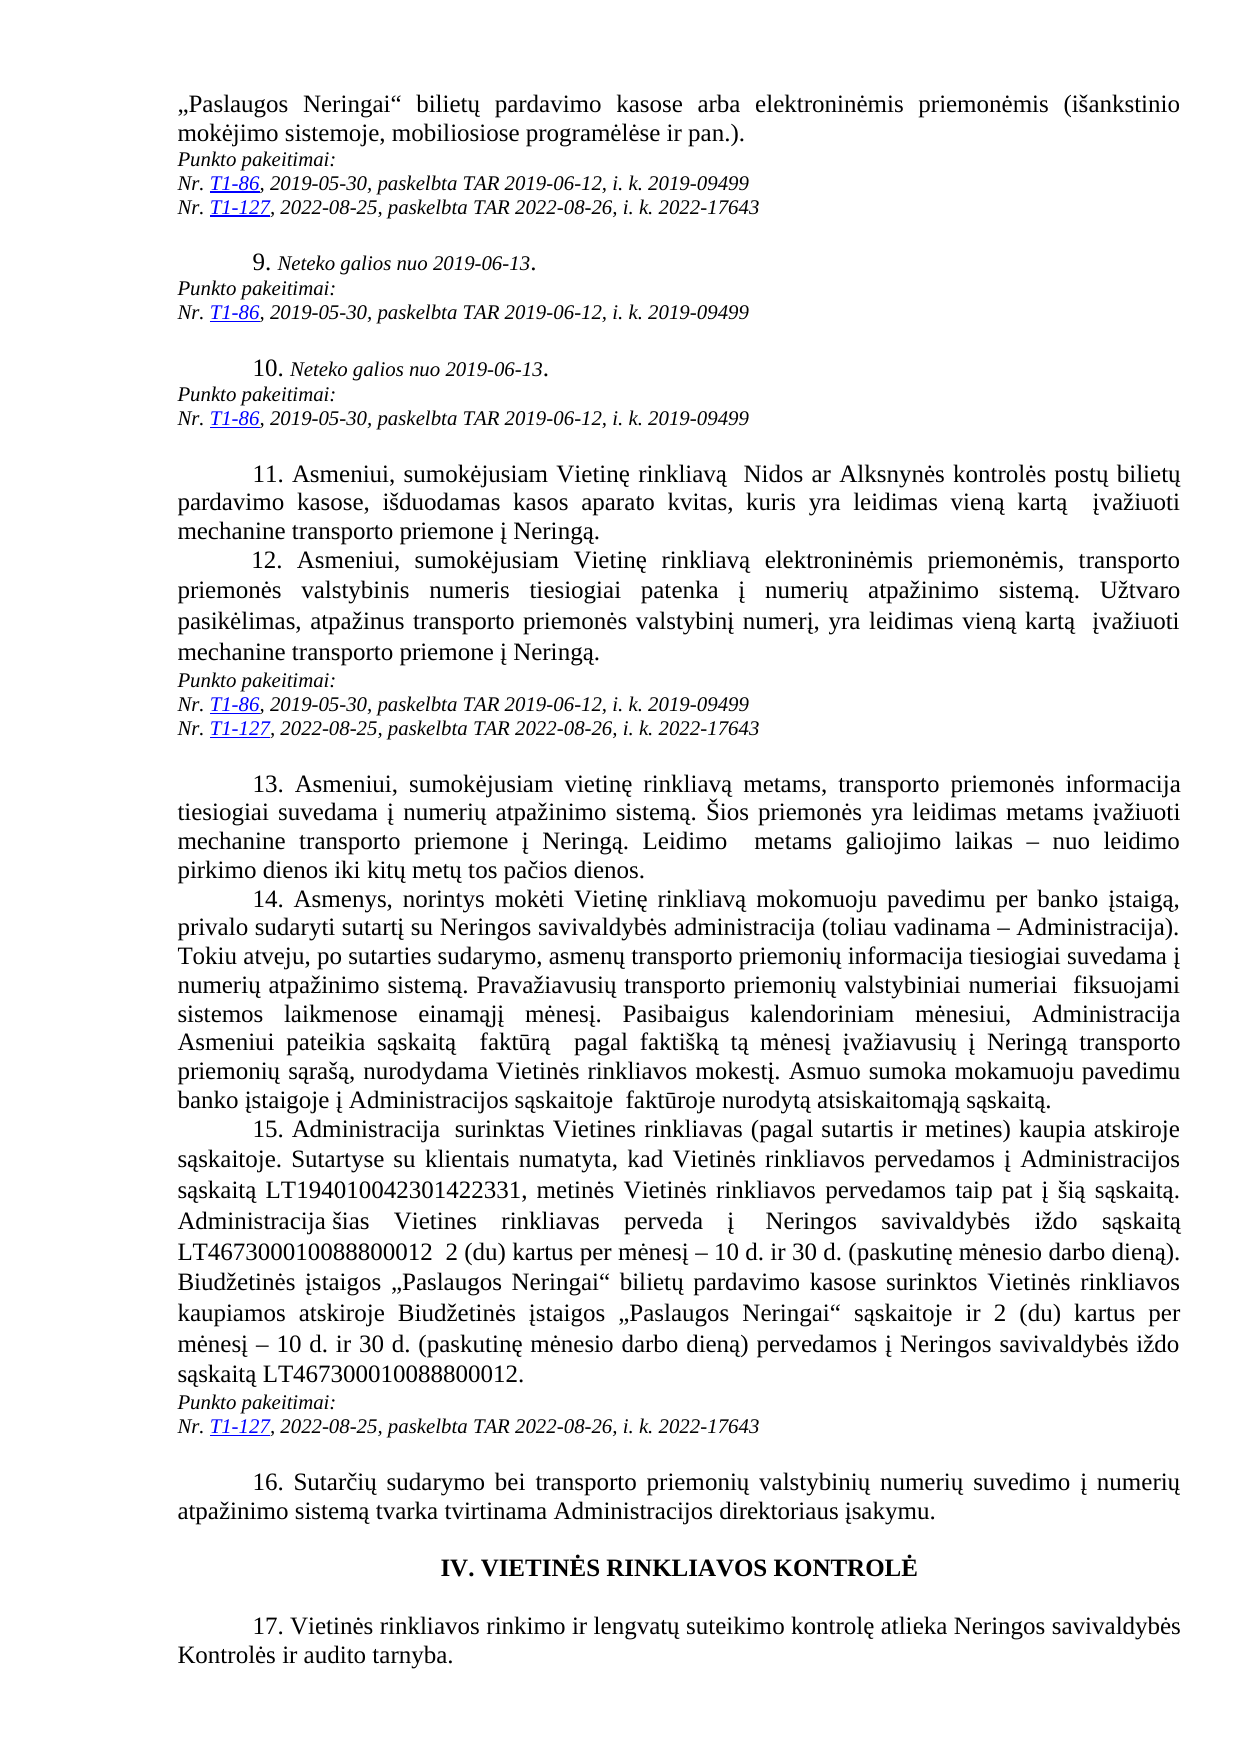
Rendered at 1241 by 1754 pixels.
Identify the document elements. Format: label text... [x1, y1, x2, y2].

text Punkto pakeitimai: [177, 146, 1181, 171]
text 13. Asmeniui, sumokėjusiam vietinę rinkliavą metams, transporto priemonės informacija tiesiogiai suvedama į numerių atpažinimo sistemą. Šios priemonės yra leidimas metams įvažiuoti mechanine transporto priemone į Neringą. Leidimo metams galiojimo laikas – nuo leidimo pirkimo dienos iki kitų metų tos pačios dienos. [177, 769, 1181, 884]
text Punkto pakeitimai: [177, 276, 1181, 300]
text IV. VIETINĖS RINKLIAVOS KONTROLĖ [177, 1553, 1181, 1582]
text Nr. T1-127, 2022-08-25, paskelbta TAR 2022-08-26, i. k. 2022-17643 [177, 194, 1181, 219]
text 15. Administracija surinktas Vietines rinkliavas (pagal sutartis ir metines) kaupia atskiroje sąskaitoje. Sutartyse su klientais numatyta, kad Vietinės rinkliavos pervedamos į Administracijos sąskaitą LT194010042301422331, metinės Vietinės rinkliavos pervedamos taip pat į šią sąskaitą. Administracija šias Vietines rinkliavas perveda į Neringos savivaldybės iždo sąskaitą LT467300010088800012 2 (du) kartus per mėnesį – 10 d. ir 30 d. (paskutinę mėnesio darbo dieną). Biudžetinės įstaigos „Paslaugos Neringai“ bilietų pardavimo kasose surinktos Vietinės rinkliavos kaupiamos atskiroje Biudžetinės įstaigos „Paslaugos Neringai“ sąskaitoje ir 2 (du) kartus per mėnesį – 10 d. ir 30 d. (paskutinę mėnesio darbo dieną) pervedamos į Neringos savivaldybės iždo sąskaitą LT467300010088800012. [177, 1114, 1181, 1388]
text 10. Neteko galios nuo 2019-06-13. [177, 353, 1181, 382]
text Nr. T1-86, 2019-05-30, paskelbta TAR 2019-06-12, i. k. 2019-09499 [177, 692, 1181, 716]
text Nr. T1-86, 2019-05-30, paskelbta TAR 2019-06-12, i. k. 2019-09499 [177, 300, 1181, 324]
text Punkto pakeitimai: [177, 1390, 1181, 1414]
text 12. Asmeniui, sumokėjusiam Vietinę rinkliavą elektroninėmis priemonėmis, transporto priemonės valstybinis numeris tiesiogiai patenka į numerių atpažinimo sistemą. Užtvaro pasikėlimas, atpažinus transporto priemonės valstybinį numerį, yra leidimas vieną kartą įvažiuoti mechanine transporto priemone į Neringą. [177, 545, 1181, 666]
text 17. Vietinės rinkliavos rinkimo ir lengvatų suteikimo kontrolę atlieka Neringos savivaldybės Kontrolės ir audito tarnyba. [177, 1611, 1181, 1668]
text 14. Asmenys, norintys mokėti Vietinę rinkliavą mokomuoju pavedimu per banko įstaigą, privalo sudaryti sutartį su Neringos savivaldybės administracija (toliau vadinama – Administracija). Tokiu atveju, po sutarties sudarymo, asmenų transporto priemonių informacija tiesiogiai suvedama į numerių atpažinimo sistemą. Pravažiavusių transporto priemonių valstybiniai numeriai fiksuojami sistemos laikmenose einamąjį mėnesį. Pasibaigus kalendoriniam mėnesiui, Administracija Asmeniui pateikia sąskaitą faktūrą pagal faktišką tą mėnesį įvažiavusių į Neringą transporto priemonių sąrašą, nurodydama Vietinės rinkliavos mokestį. Asmuo sumoka mokamuoju pavedimu banko įstaigoje į Administracijos sąskaitoje faktūroje nurodytą atsiskaitomąją sąskaitą. [177, 884, 1181, 1114]
text Punkto pakeitimai: [177, 382, 1181, 406]
text 9. Neteko galios nuo 2019-06-13. [177, 247, 1181, 276]
text „Paslaugos Neringai“ bilietų pardavimo kasose arba elektroninėmis priemonėmis (išankstinio mokėjimo sistemoje, mobiliosiose programėlėse ir pan.). [177, 89, 1181, 146]
text Nr. T1-86, 2019-05-30, paskelbta TAR 2019-06-12, i. k. 2019-09499 [177, 406, 1181, 430]
text Nr. T1-86, 2019-05-30, paskelbta TAR 2019-06-12, i. k. 2019-09499 [177, 171, 1181, 194]
text 16. Sutarčių sudarymo bei transporto priemonių valstybinių numerių suvedimo į numerių atpažinimo sistemą tvarka tvirtinama Administracijos direktoriaus įsakymu. [177, 1467, 1181, 1525]
text Nr. T1-127, 2022-08-25, paskelbta TAR 2022-08-26, i. k. 2022-17643 [177, 1414, 1181, 1438]
text 11. Asmeniui, sumokėjusiam Vietinę rinkliavą Nidos ar Alksnynės kontrolės postų bilietų pardavimo kasose, išduodamas kasos aparato kvitas, kuris yra leidimas vieną kartą įvažiuoti mechanine transporto priemone į Neringą. [177, 459, 1181, 545]
text Punkto pakeitimai: [177, 668, 1181, 692]
text Nr. T1-127, 2022-08-25, paskelbta TAR 2022-08-26, i. k. 2022-17643 [177, 716, 1181, 740]
